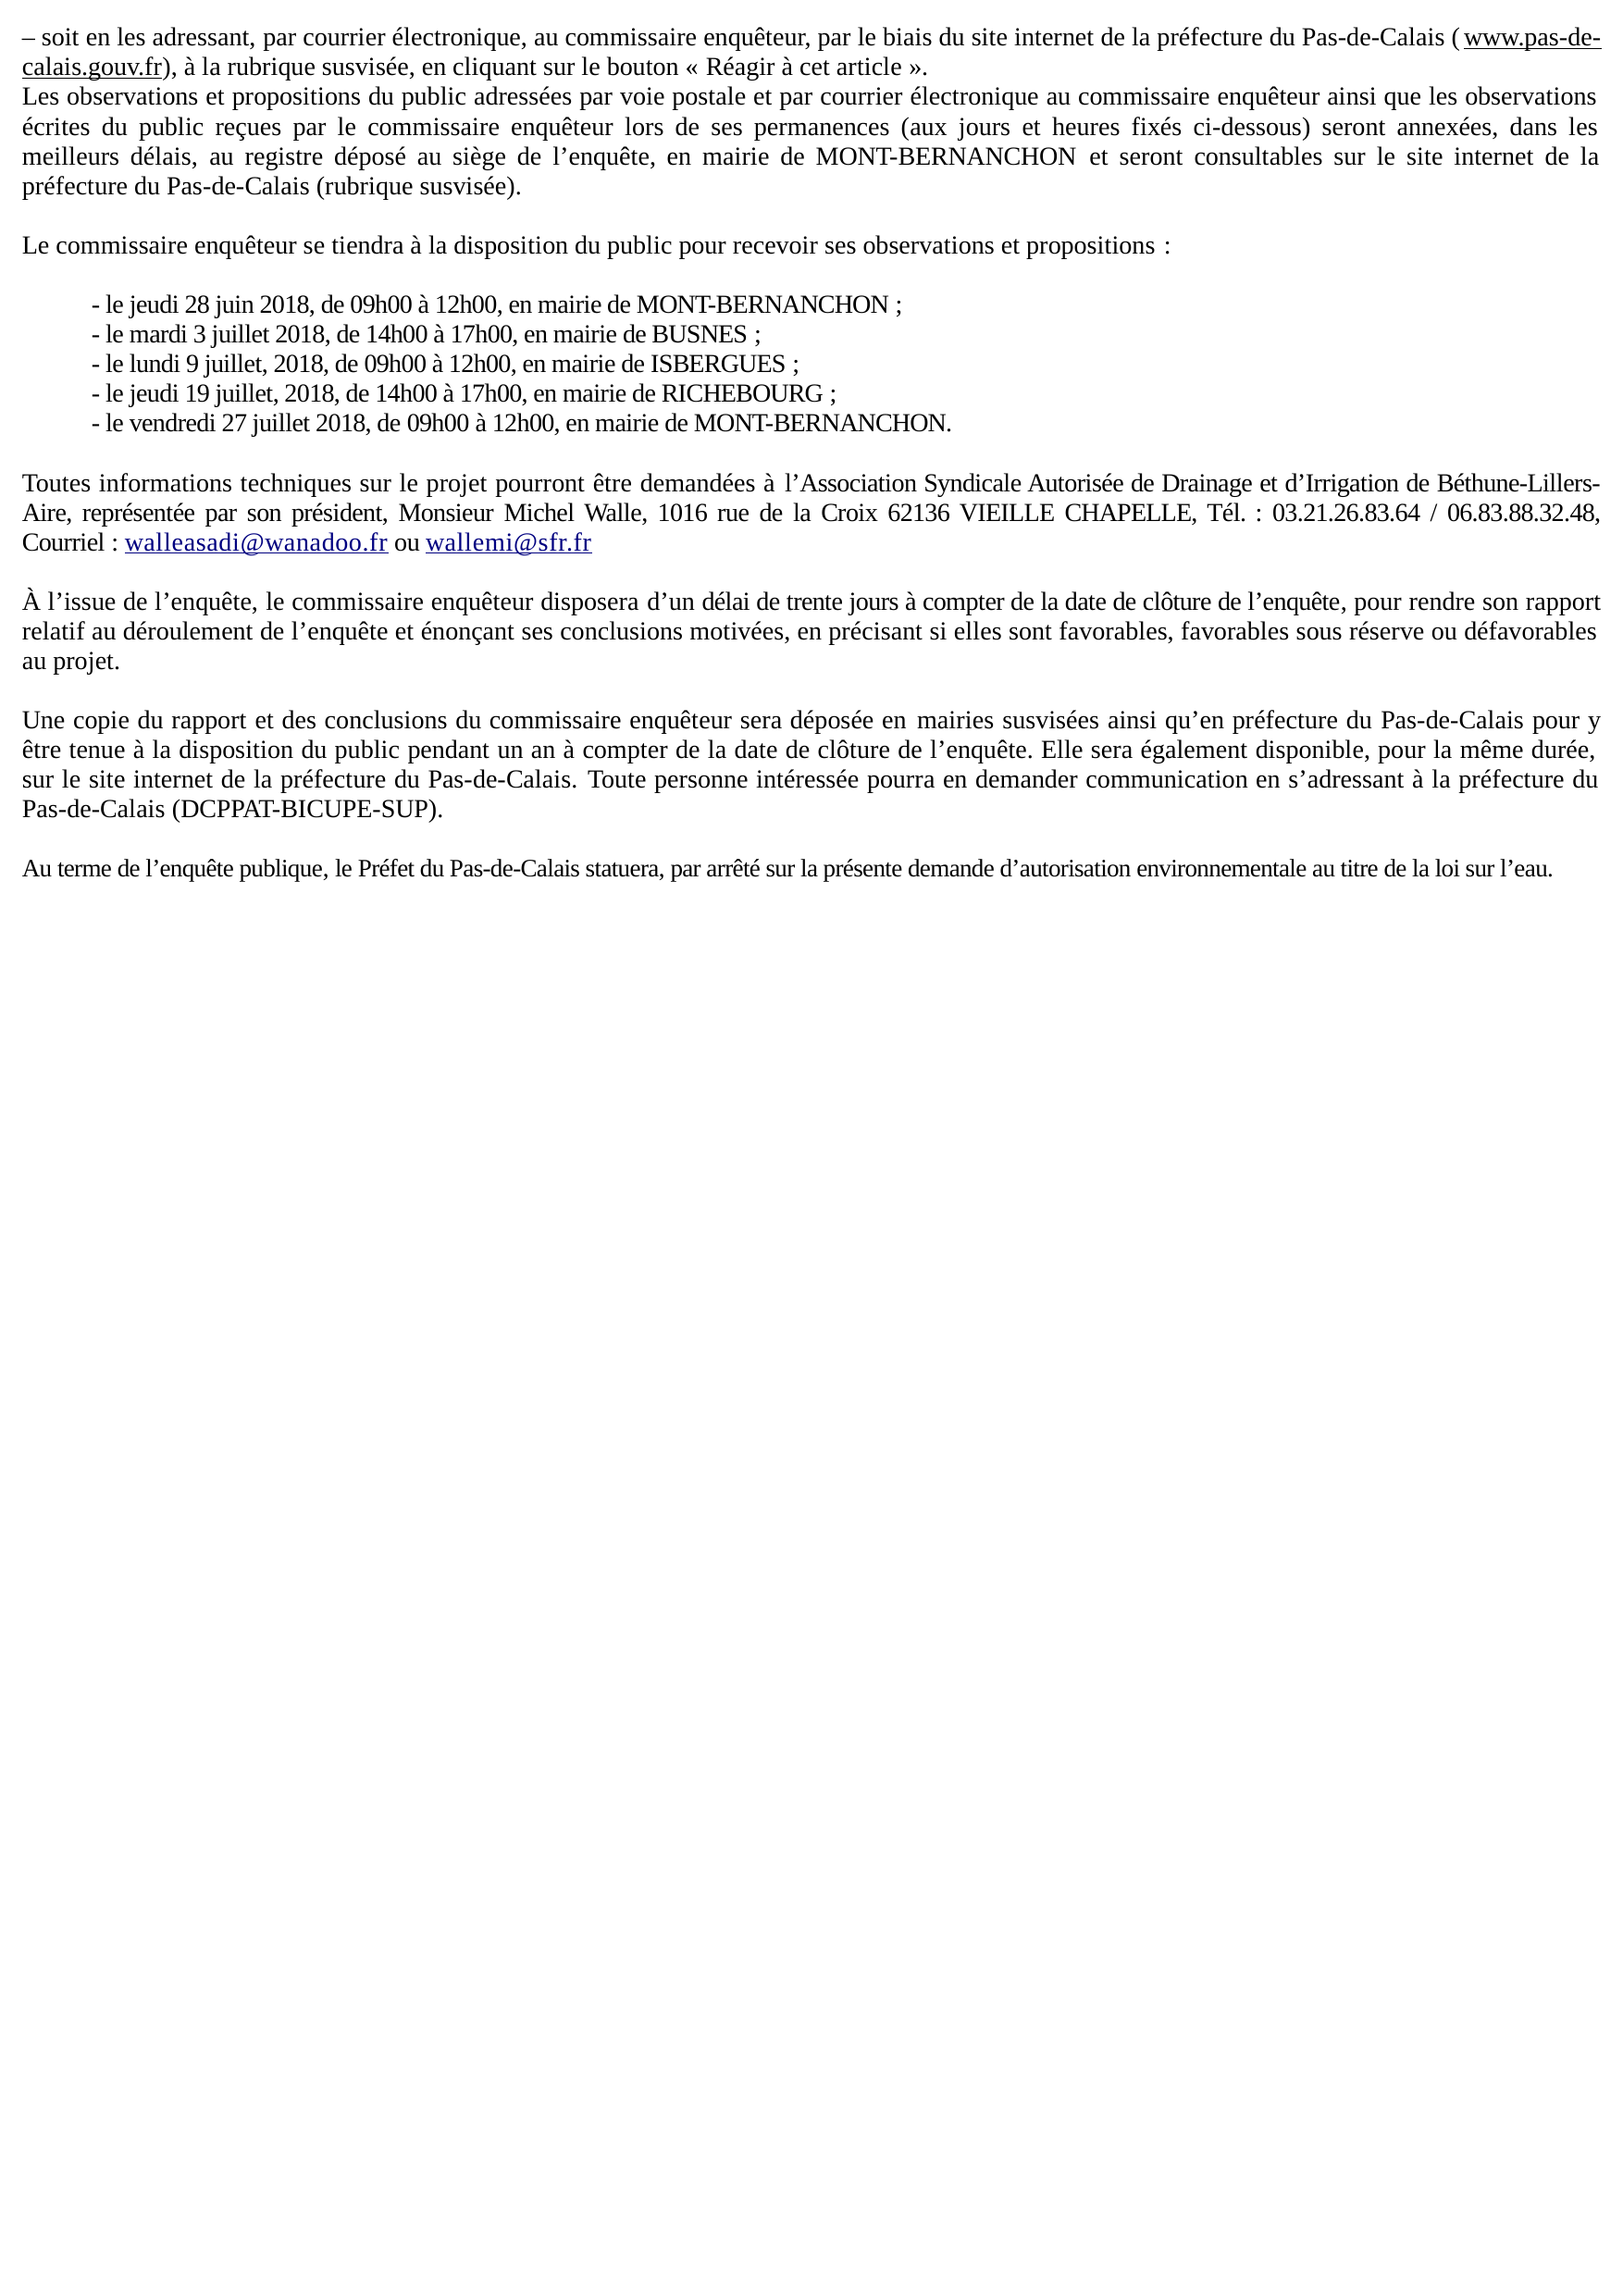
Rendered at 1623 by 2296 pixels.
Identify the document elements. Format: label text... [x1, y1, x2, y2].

list - le lundi 9 juillet, 2018, de 09h00 à 12h00, en mairie de ISBERGUES ; [56, 349, 1601, 379]
list - le vendredi 27 juillet 2018, de 09h00 à 12h00, en mairie de MONT-BERNANCHON. [56, 408, 1601, 438]
text Le commissaire enquêteur se tiendra à la disposition du public pour recevoir ses observations et propositions : [22, 230, 1601, 259]
text À l’issue de l’enquête, le commissaire enquêteur disposera d’un délai de trente jours à compter de la date de clôture de l’enquête, pour rendre son rapport relatif au déroulement de l’enquête et énonçant ses conclusions motivées, en précisant si elles sont favorables, favorables sous réserve ou défavorables au projet. [22, 586, 1601, 675]
text – soit en les adressant, par courrier électronique, au commissaire enquêteur, par le biais du site internet de la préfecture du Pas-de-Calais (www.pas-de-calais.gouv.fr), à la rubrique susvisée, en cliquant sur le bouton « Réagir à cet article ». [22, 22, 1601, 81]
list - le jeudi 28 juin 2018, de 09h00 à 12h00, en mairie de MONT-BERNANCHON ; [56, 289, 1601, 318]
text Les observations et propositions du public adressées par voie postale et par courrier électronique au commissaire enquêteur ainsi que les observations écrites du public reçues par le commissaire enquêteur lors de ses permanences (aux jours et heures fixés ci-dessous) seront annexées, dans les meilleurs délais, au registre déposé au siège de l’enquête, en mairie de MONT-BERNANCHON et seront consultables sur le site internet de la préfecture du Pas-de-Calais (rubrique susvisée). [22, 81, 1601, 200]
list - le jeudi 19 juillet, 2018, de 14h00 à 17h00, en mairie de RICHEBOURG ; [56, 379, 1601, 408]
text Une copie du rapport et des conclusions du commissaire enquêteur sera déposée en mairies susvisées ainsi qu’en préfecture du Pas-de-Calais pour y être tenue à la disposition du public pendant un an à compter de la date de clôture de l’enquête. Elle sera également disponible, pour la même durée, sur le site internet de la préfecture du Pas-de-Calais. Toute personne intéressée pourra en demander communication en s’adressant à la préfecture du Pas-de-Calais (DCPPAT-BICUPE-SUP). [22, 705, 1601, 824]
text Toutes informations techniques sur le projet pourront être demandées à l’Association Syndicale Autorisée de Drainage et d’Irrigation de Béthune-Lillers-Aire, représentée par son président, Monsieur Michel Walle, 1016 rue de la Croix 62136 VIEILLE CHAPELLE, Tél. : 03.21.26.83.64 / 06.83.88.32.48, Courriel : walleasadi@wanadoo.fr ou wallemi@sfr.fr [22, 467, 1601, 556]
text Au terme de l’enquête publique, le Préfet du Pas-de-Calais statuera, par arrêté sur la présente demande d’autorisation environnementale au titre de la loi sur l’eau. [22, 853, 1601, 882]
list - le mardi 3 juillet 2018, de 14h00 à 17h00, en mairie de BUSNES ; [56, 318, 1601, 349]
